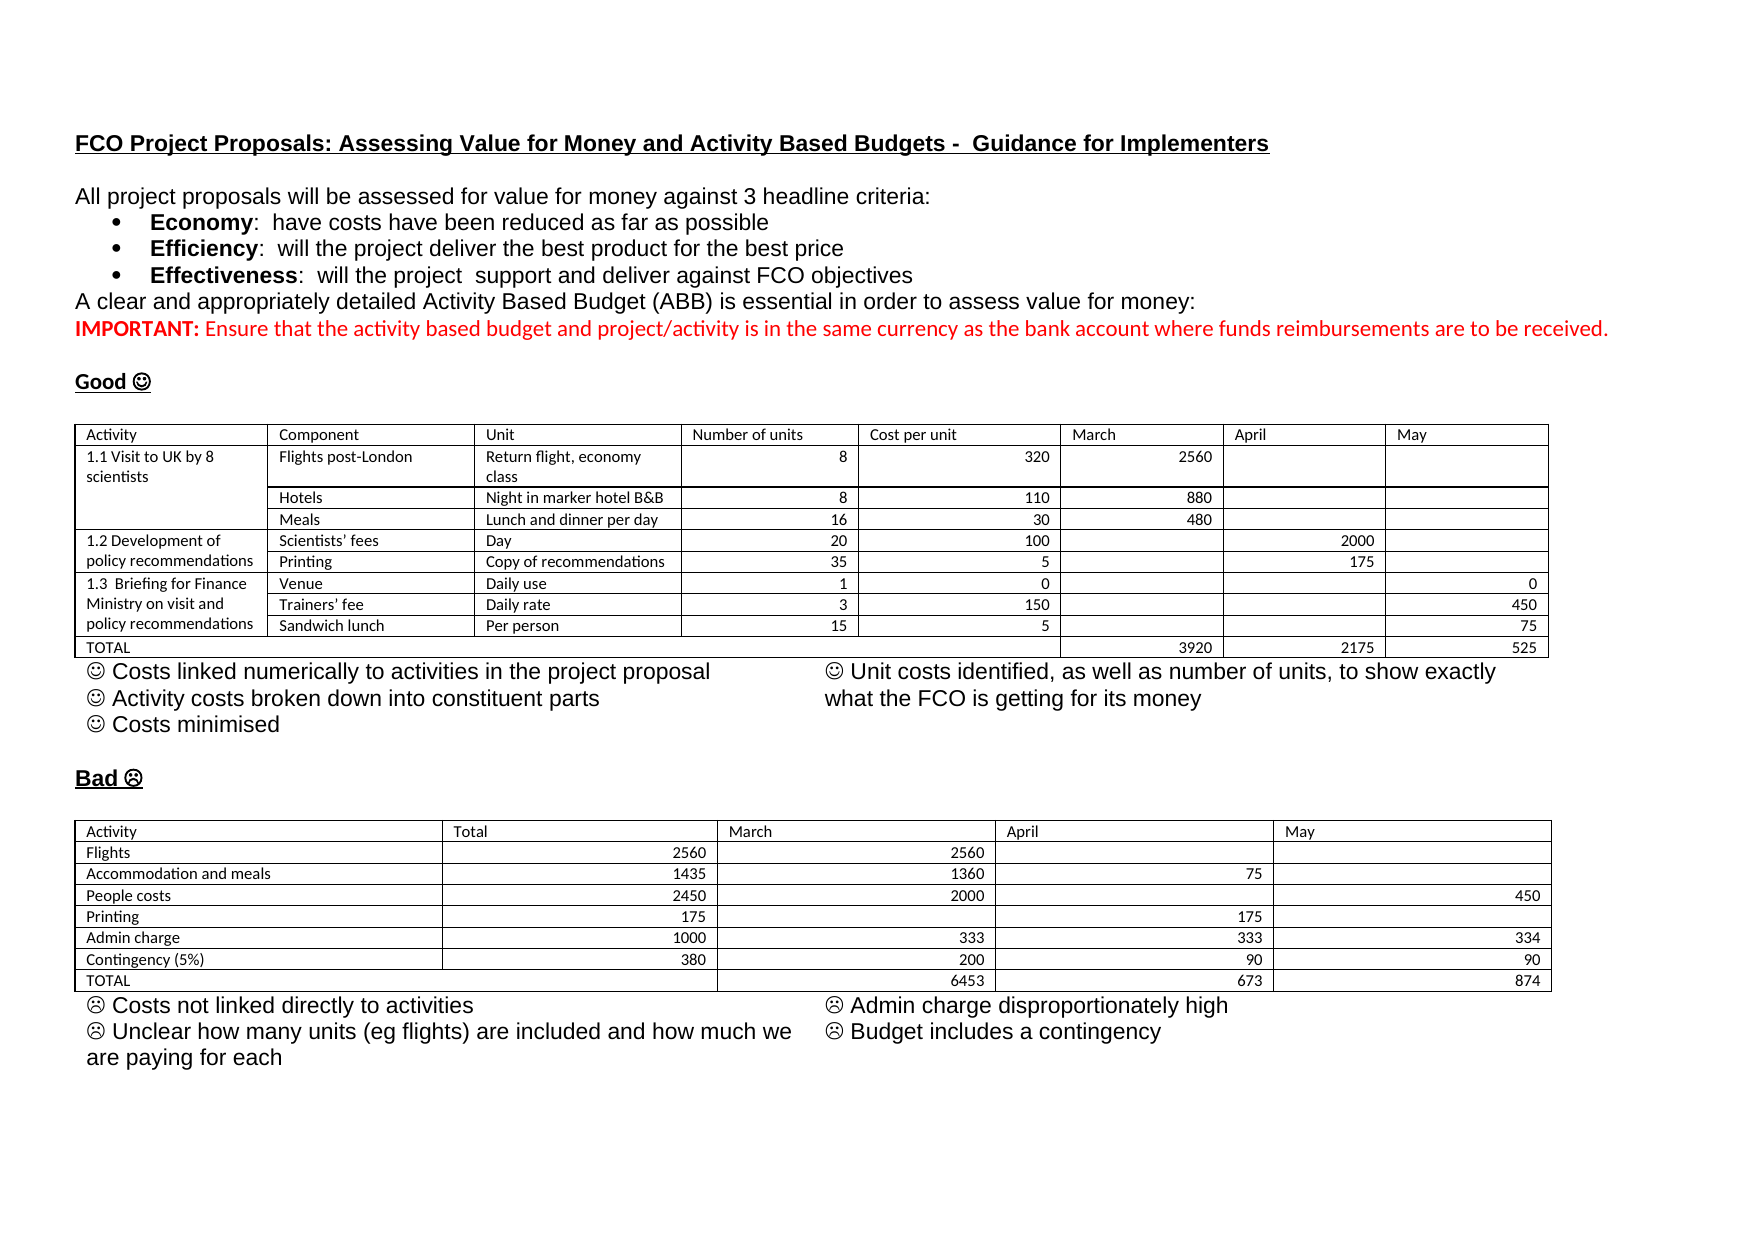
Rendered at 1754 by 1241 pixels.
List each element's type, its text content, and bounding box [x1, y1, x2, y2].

table_cell Daily use [475, 573, 681, 593]
table_cell 880 [1061, 488, 1223, 508]
table_cell 8 [682, 488, 858, 508]
table_header Total [443, 821, 717, 841]
table_cell [1386, 488, 1548, 508]
table_cell [1061, 573, 1223, 593]
table_cell  Costs linked numerically to activities in the project proposal  Activity costs broken down into constituent parts  Costs minimised [75, 658, 813, 737]
table_cell 380 [443, 949, 717, 969]
table_cell 320 [859, 446, 1060, 486]
list Effectiveness: will the project support and deliver against FCO objectives [112, 262, 1679, 288]
table_cell TOTAL [76, 637, 1060, 657]
table_cell 3920 [1061, 637, 1223, 657]
table_cell [1386, 509, 1548, 529]
table_cell 110 [859, 488, 1060, 508]
table_header Number of units [682, 425, 858, 445]
table_cell Daily rate [475, 594, 681, 614]
table_cell [996, 885, 1273, 905]
table_cell 2175 [1224, 637, 1385, 657]
table_cell 20 [682, 530, 858, 551]
text A clear and appropriately detailed Activity Based Budget (ABB) is essential in order to assess value for money: [75, 288, 1679, 314]
table_cell [1386, 552, 1548, 572]
table_cell [1224, 616, 1385, 636]
table_header Cost per unit [859, 425, 1060, 445]
table_cell 2450 [443, 885, 717, 905]
table_cell Scientists’ fees [268, 530, 474, 551]
table_cell Lunch and dinner per day [475, 509, 681, 529]
table_cell 90 [996, 949, 1273, 969]
table_cell [1224, 509, 1385, 529]
table_cell 525 [1386, 637, 1548, 657]
table_cell 1435 [443, 864, 717, 884]
table_cell 150 [859, 594, 1060, 614]
table_cell 175 [1224, 552, 1385, 572]
table_cell  Costs not linked directly to activities  Unclear how many units (eg flights) are included and how much we are paying for each [75, 992, 813, 1071]
table_header Unit [475, 425, 681, 445]
table_cell 175 [996, 906, 1273, 927]
table_cell 35 [682, 552, 858, 572]
table_cell 1000 [443, 928, 717, 948]
table_cell 2560 [718, 842, 995, 862]
table_header Component [268, 425, 474, 445]
table_header Activity [76, 821, 442, 841]
table_cell [1061, 530, 1223, 551]
table_header May [1274, 821, 1551, 841]
table_cell 2000 [1224, 530, 1385, 551]
text Bad  [75, 764, 1679, 792]
table_cell 333 [996, 928, 1273, 948]
table_cell  Admin charge disproportionately high  Budget includes a contingency [813, 992, 1551, 1071]
table_cell 1360 [718, 864, 995, 884]
table_cell 1 [682, 573, 858, 593]
table_cell [718, 906, 995, 927]
table_cell 175 [443, 906, 717, 927]
list Efficiency: will the project deliver the best product for the best price [112, 235, 1679, 262]
table_cell [1224, 488, 1385, 508]
table_cell 450 [1274, 885, 1551, 905]
table_cell 75 [1386, 616, 1548, 636]
table_cell [1386, 446, 1548, 486]
table_cell TOTAL [76, 970, 717, 991]
table_cell Return flight, economy class [475, 446, 681, 486]
table_cell 5 [859, 552, 1060, 572]
table_cell Flights [76, 842, 442, 862]
table_cell Sandwich lunch [268, 616, 474, 636]
table_cell Night in marker hotel B&B [475, 488, 681, 508]
table_header March [718, 821, 995, 841]
table_cell [1224, 446, 1385, 486]
table_cell [1224, 573, 1385, 593]
table_cell 480 [1061, 509, 1223, 529]
table_cell 0 [859, 573, 1060, 593]
table_cell Meals [268, 509, 474, 529]
table_cell 6453 [718, 970, 995, 991]
table_header April [1224, 425, 1385, 445]
table_cell [1274, 864, 1551, 884]
table_cell Day [475, 530, 681, 551]
table_cell [1274, 906, 1551, 927]
table_cell 2560 [443, 842, 717, 862]
table_cell People costs [76, 885, 442, 905]
table_cell 1.3 Briefing for Finance Ministry on visit and policy recommendations [76, 573, 267, 636]
table_cell [1061, 616, 1223, 636]
table_cell Accommodation and meals [76, 864, 442, 884]
table_cell Trainers’ fee [268, 594, 474, 614]
text IMPORTANT: Ensure that the activity based budget and project/activity is in the same currency as the bank account where funds reimbursements are to be received. [75, 314, 1679, 342]
table_cell Venue [268, 573, 474, 593]
table_cell 100 [859, 530, 1060, 551]
table_cell 30 [859, 509, 1060, 529]
table_cell [1274, 842, 1551, 862]
table_cell [996, 842, 1273, 862]
table_cell 450 [1386, 594, 1548, 614]
table_cell 2560 [1061, 446, 1223, 486]
table_cell 2000 [718, 885, 995, 905]
table_cell 5 [859, 616, 1060, 636]
table_cell 15 [682, 616, 858, 636]
table_header May [1386, 425, 1548, 445]
list Economy: have costs have been reduced as far as possible [112, 209, 1679, 235]
text FCO Project Proposals: Assessing Value for Money and Activity Based Budgets - Guidance for Implementers [75, 130, 1679, 156]
table_cell Flights post-London [268, 446, 474, 486]
table_cell [1061, 552, 1223, 572]
table_cell 874 [1274, 970, 1551, 991]
table_cell 200 [718, 949, 995, 969]
table_cell 0 [1386, 573, 1548, 593]
text All project proposals will be assessed for value for money against 3 headline criteria: [75, 183, 1679, 209]
table_cell [1386, 530, 1548, 551]
table_cell 1.2 Development of policy recommendations [76, 530, 267, 572]
table_cell 8 [682, 446, 858, 486]
table_cell Printing [76, 906, 442, 927]
table_cell 16 [682, 509, 858, 529]
table_cell Printing [268, 552, 474, 572]
table_cell Per person [475, 616, 681, 636]
table_cell Copy of recommendations [475, 552, 681, 572]
text Good  [75, 367, 1679, 395]
table_cell [1224, 594, 1385, 614]
table_cell 673 [996, 970, 1273, 991]
table_cell Hotels [268, 488, 474, 508]
table_header April [996, 821, 1273, 841]
table_cell 333 [718, 928, 995, 948]
table_cell 75 [996, 864, 1273, 884]
table_cell 90 [1274, 949, 1551, 969]
table_cell Contingency (5%) [76, 949, 442, 969]
table_cell Admin charge [76, 928, 442, 948]
table_cell 3 [682, 594, 858, 614]
table_cell 334 [1274, 928, 1551, 948]
table_cell  Unit costs identified, as well as number of units, to show exactly what the FCO is getting for its money [813, 657, 1551, 737]
table_header Activity [76, 425, 267, 445]
table_header March [1061, 425, 1223, 445]
table_cell [1061, 594, 1223, 614]
table_cell 1.1 Visit to UK by 8 scientists [76, 446, 267, 529]
